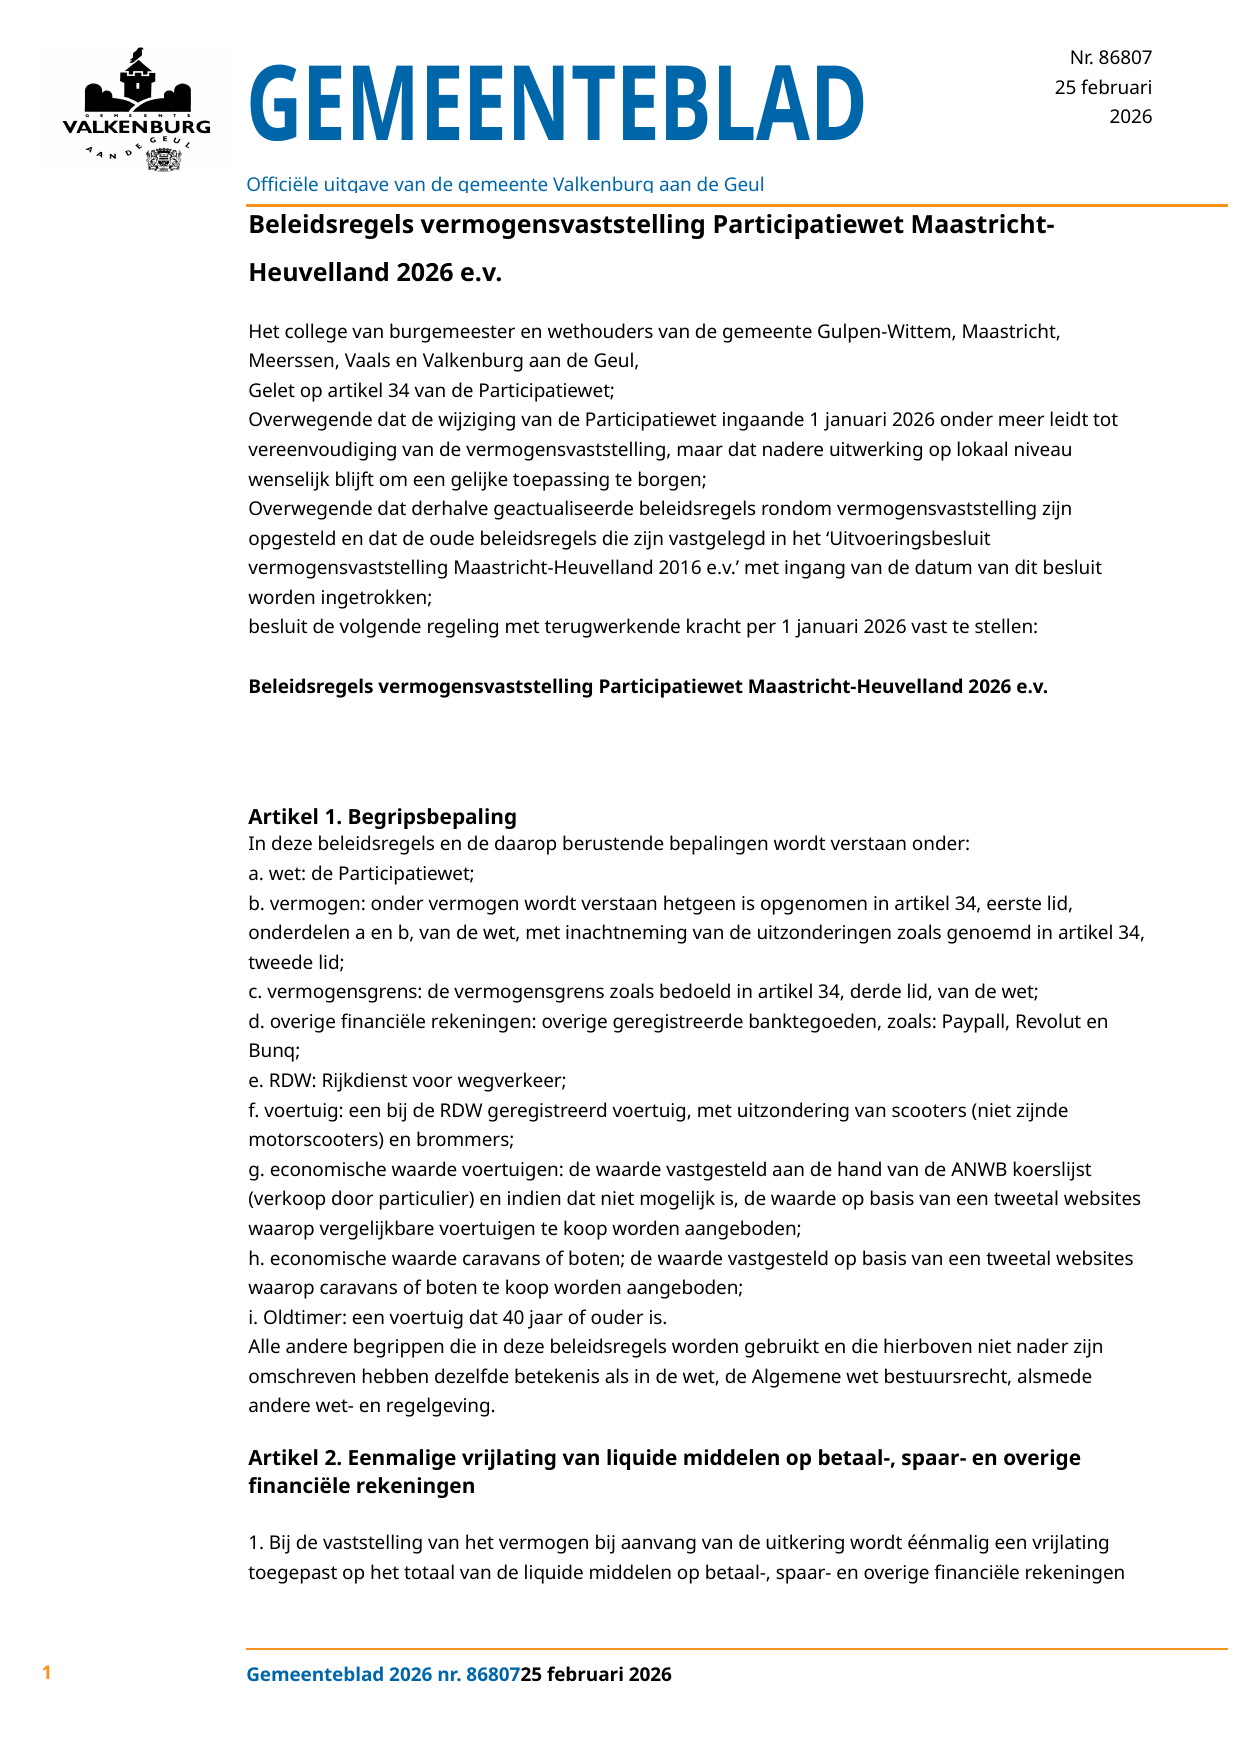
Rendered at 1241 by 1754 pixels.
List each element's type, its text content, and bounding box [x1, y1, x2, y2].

picture [41, 47, 231, 172]
text Beleidsregels vermogensvaststelling Participatiewet Maastricht-Heuvelland 2026 e.v. [248, 673, 1152, 699]
text Gelet op artikel 34 van de Participatiewet; [248, 377, 1152, 403]
text In deze beleidsregels en de daarop berustende bepalingen wordt verstaan onder: [248, 831, 1152, 856]
text Overwegende dat de wijziging van de Participatiewet ingaande 1 januari 2026 onder meer leidt tot vereenvoudiging van de vermogensvaststelling, maar dat nadere uitwerking op lokaal niveau wenselijk blijft om een gelijke toepassing te borgen; [248, 407, 1152, 492]
text a. wet: de Participatiewet; [248, 860, 1152, 886]
text d. overige financiële rekeningen: overige geregistreerde banktegoeden, zoals: Paypall, Revolut en Bunq; [248, 1008, 1152, 1063]
text Artikel 2. Eenmalige vrijlating van liquide middelen op betaal-, spaar- en overige financiële rekeningen [248, 1443, 1152, 1500]
text f. voertuig: een bij de RDW geregistreerd voertuig, met uitzondering van scooters (niet zijnde motorscooters) en brommers; [248, 1097, 1152, 1152]
text h. economische waarde caravans of boten; de waarde vastgesteld op basis van een tweetal websites waarop caravans of boten te koop worden aangeboden; [248, 1245, 1152, 1300]
text i. Oldtimer: een voertuig dat 40 jaar of ouder is. [248, 1304, 1152, 1330]
text Alle andere begrippen die in deze beleidsregels worden gebruikt en die hierboven niet nader zijn omschreven hebben dezelfde betekenis als in de wet, de Algemene wet bestuursrecht, alsmede andere wet- en regelgeving. [248, 1333, 1152, 1418]
text besluit de volgende regeling met terugwerkende kracht per 1 januari 2026 vast te stellen: [248, 614, 1152, 639]
text Overwegende dat derhalve geactualiseerde beleidsregels rondom vermogensvaststelling zijn opgesteld en dat de oude beleidsregels die zijn vastgelegd in het ‘Uitvoeringsbesluit vermogensvaststelling Maastricht-Heuvelland 2016 e.v.’ met ingang van de datum van dit besluit worden ingetrokken; [248, 495, 1152, 610]
text c. vermogensgrens: de vermogensgrens zoals bedoeld in artikel 34, derde lid, van de wet; [248, 978, 1152, 1004]
text 1. Bij de vaststelling van het vermogen bij aanvang van de uitkering wordt éénmalig een vrijlating toegepast op het totaal van de liquide middelen op betaal-, spaar- en overige financiële rekeningen [248, 1529, 1152, 1585]
text b. vermogen: onder vermogen wordt verstaan hetgeen is opgenomen in artikel 34, eerste lid, onderdelen a en b, van de wet, met inachtneming van de uitzonderingen zoals genoemd in artikel 34, tweede lid; [248, 890, 1152, 975]
text e. RDW: Rijkdienst voor wegverkeer; [248, 1067, 1152, 1093]
text Artikel 1. Begripsbepaling [248, 802, 1152, 831]
text g. economische waarde voertuigen: de waarde vastgesteld aan de hand van de ANWB koerslijst (verkoop door particulier) en indien dat niet mogelijk is, de waarde op basis van een tweetal websites waarop vergelijkbare voertuigen te koop worden aangeboden; [248, 1156, 1152, 1241]
text Het college van burgemeester en wethouders van de gemeente Gulpen-Wittem, Maastricht, Meerssen, Vaals en Valkenburg aan de Geul, [248, 318, 1152, 373]
text Beleidsregels vermogensvaststelling Participatiewet Maastricht-Heuvelland 2026 e.v. [248, 207, 1152, 288]
